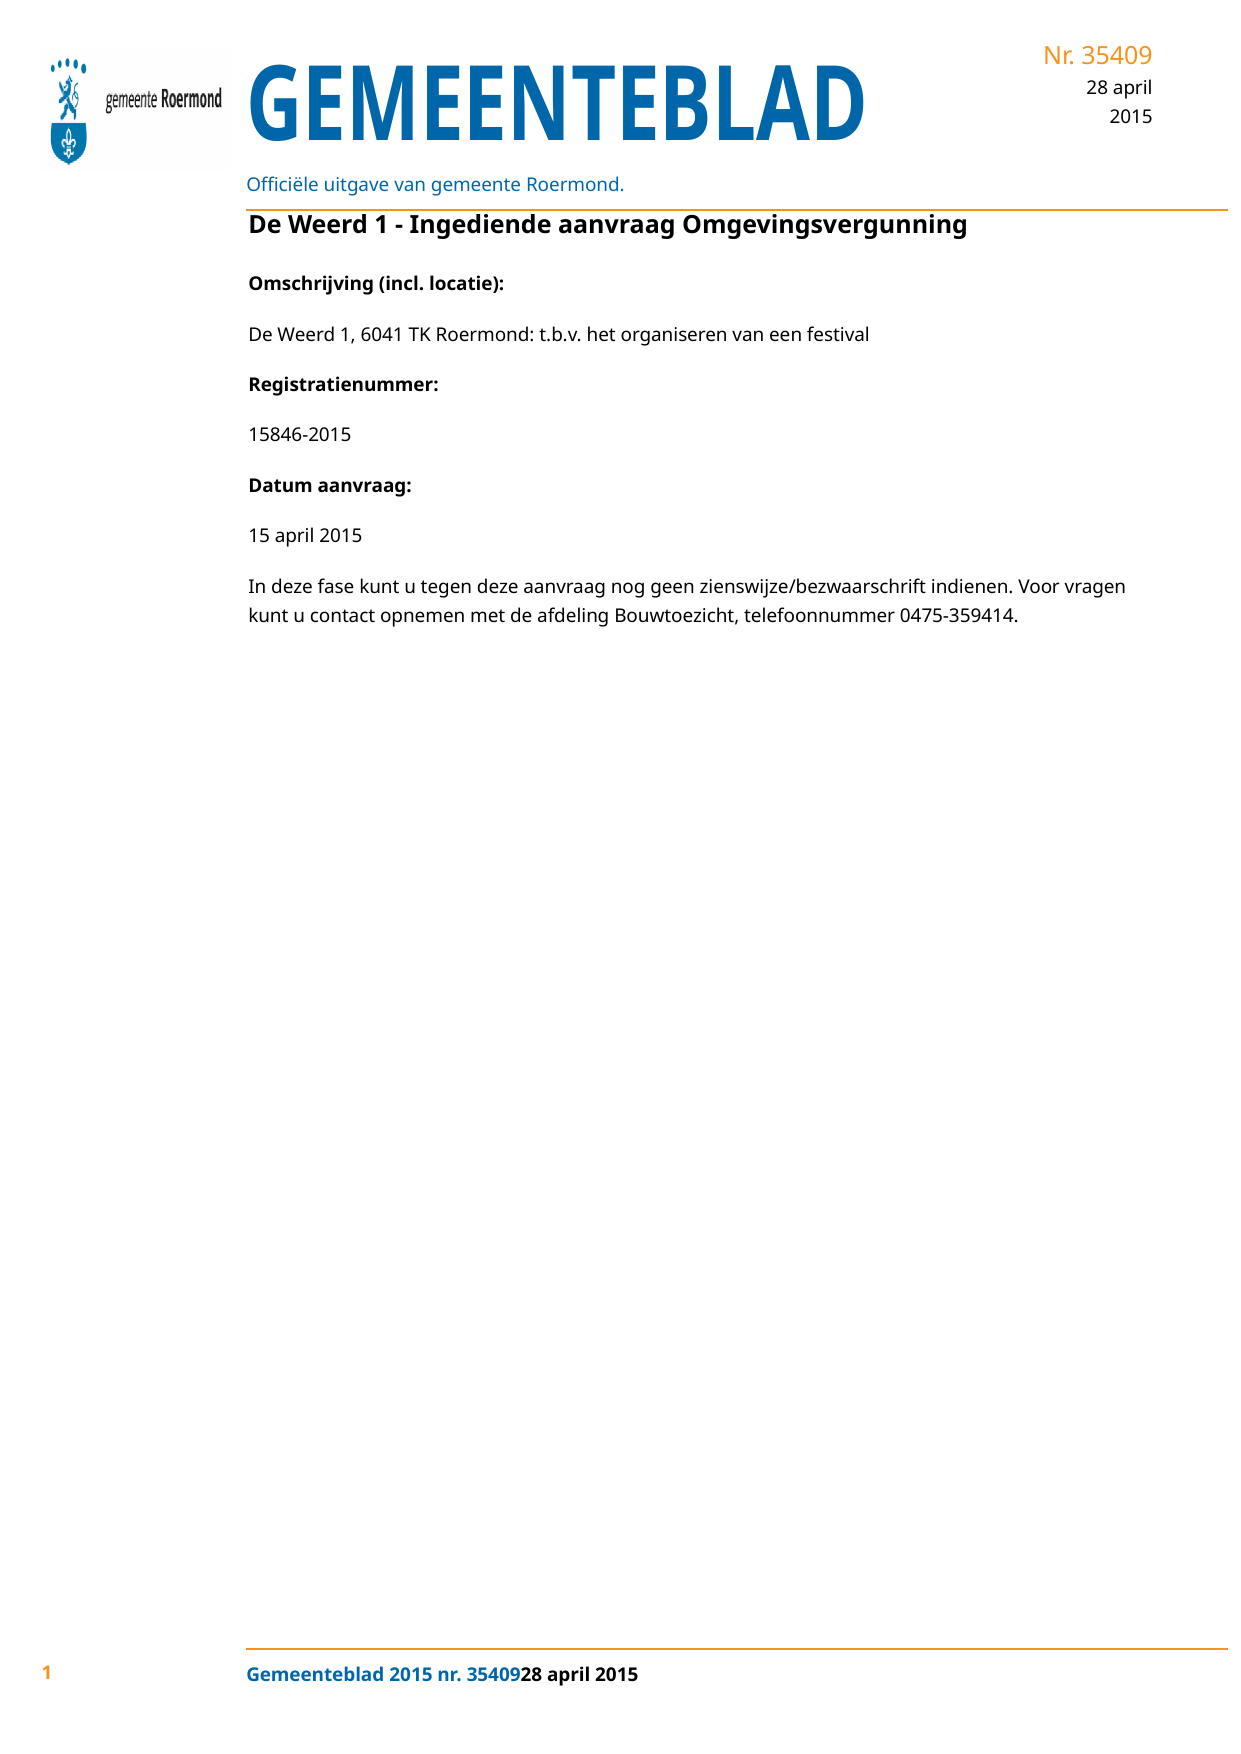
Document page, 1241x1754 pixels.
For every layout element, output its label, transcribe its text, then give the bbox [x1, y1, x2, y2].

picture [41, 47, 231, 172]
text 15846-2015 [248, 422, 1152, 447]
text De Weerd 1, 6041 TK Roermond: t.b.v. het organiseren van een festival [248, 321, 1152, 346]
text Omschrijving (incl. locatie): [248, 270, 1152, 296]
text De Weerd 1 - Ingediende aanvraag Omgevingsvergunning [248, 211, 1152, 241]
text In deze fase kunt u tegen deze aanvraag nog geen zienswijze/bezwaarschrift indienen. Voor vragen kunt u contact opnemen met de afdeling Bouwtoezicht, telefoonnummer 0475-359414. [248, 573, 1152, 628]
text Datum aanvraag: [248, 472, 1152, 498]
text Registratienummer: [248, 371, 1152, 397]
text 15 april 2015 [248, 522, 1152, 548]
